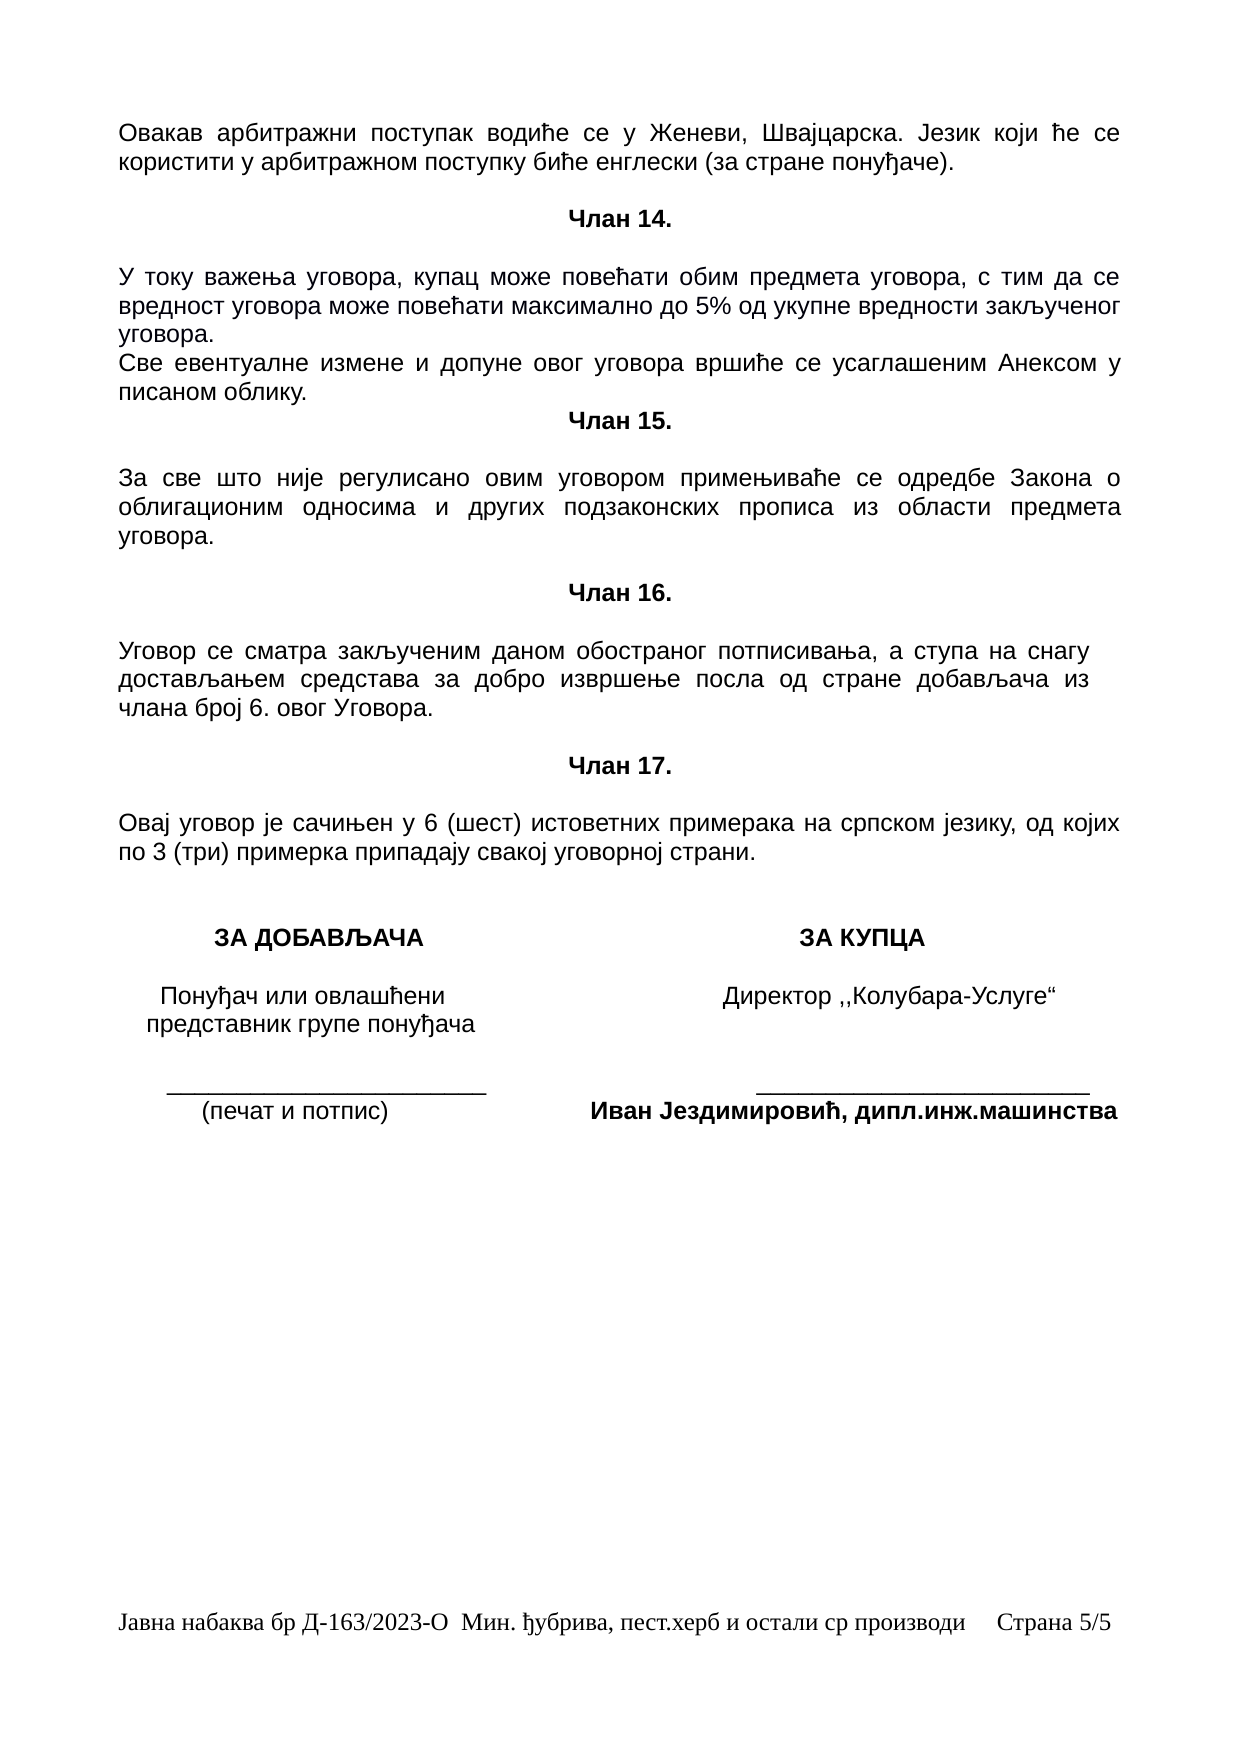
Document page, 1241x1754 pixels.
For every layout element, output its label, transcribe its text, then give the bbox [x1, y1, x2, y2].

text У току важења уговора, купац може повећати обим предмета уговора, с тим да се вредност уговора може повећати максимално до 5% од укупне вредности закљученог уговора. [118, 262, 1122, 348]
text Уговор се сматра закљученим даном обостраног потписивања, а ступа на снагу достављањем средстава за добро извршење посла од стране добављача из члана број 6. овог Уговора. [118, 636, 1091, 722]
text Овакав арбитражни поступак водиће се у Женеви, Швајцарска. Језик који ће се користити у арбитражном поступку биће енглески (за стране понуђаче). [118, 118, 1122, 176]
text Понуђач или овлашћени Директор ,,Колубара-Услуге“ [118, 981, 1122, 1009]
text Члан 16. [118, 578, 1122, 607]
text ЗА ДОБАВЉАЧА ЗА КУПЦА [118, 923, 1122, 952]
text _______________________ ________________________ [118, 1067, 1122, 1096]
text Члан 14. [118, 204, 1122, 233]
text Овај уговор је сачињен у 6 (шест) истоветних примерака на српском језику, од којих по 3 (три) примерка припадају свакој уговорној страни. [118, 808, 1122, 866]
text Члан 15. [118, 406, 1122, 434]
text Члан 17. [118, 751, 1122, 779]
text представник групе понуђача [118, 1009, 1122, 1038]
text Све евентуалне измене и допуне овог уговора вршиће се усаглашеним Анексом у писаном облику. [118, 348, 1122, 406]
text За све што није регулисано овим уговором примењиваће се одредбе Закона о облигационим односима и других подзаконских прописа из области предмета уговора. [118, 463, 1122, 549]
text (печат и потпис) Иван Јездимировић, дипл.инж.машинства [118, 1096, 1122, 1124]
